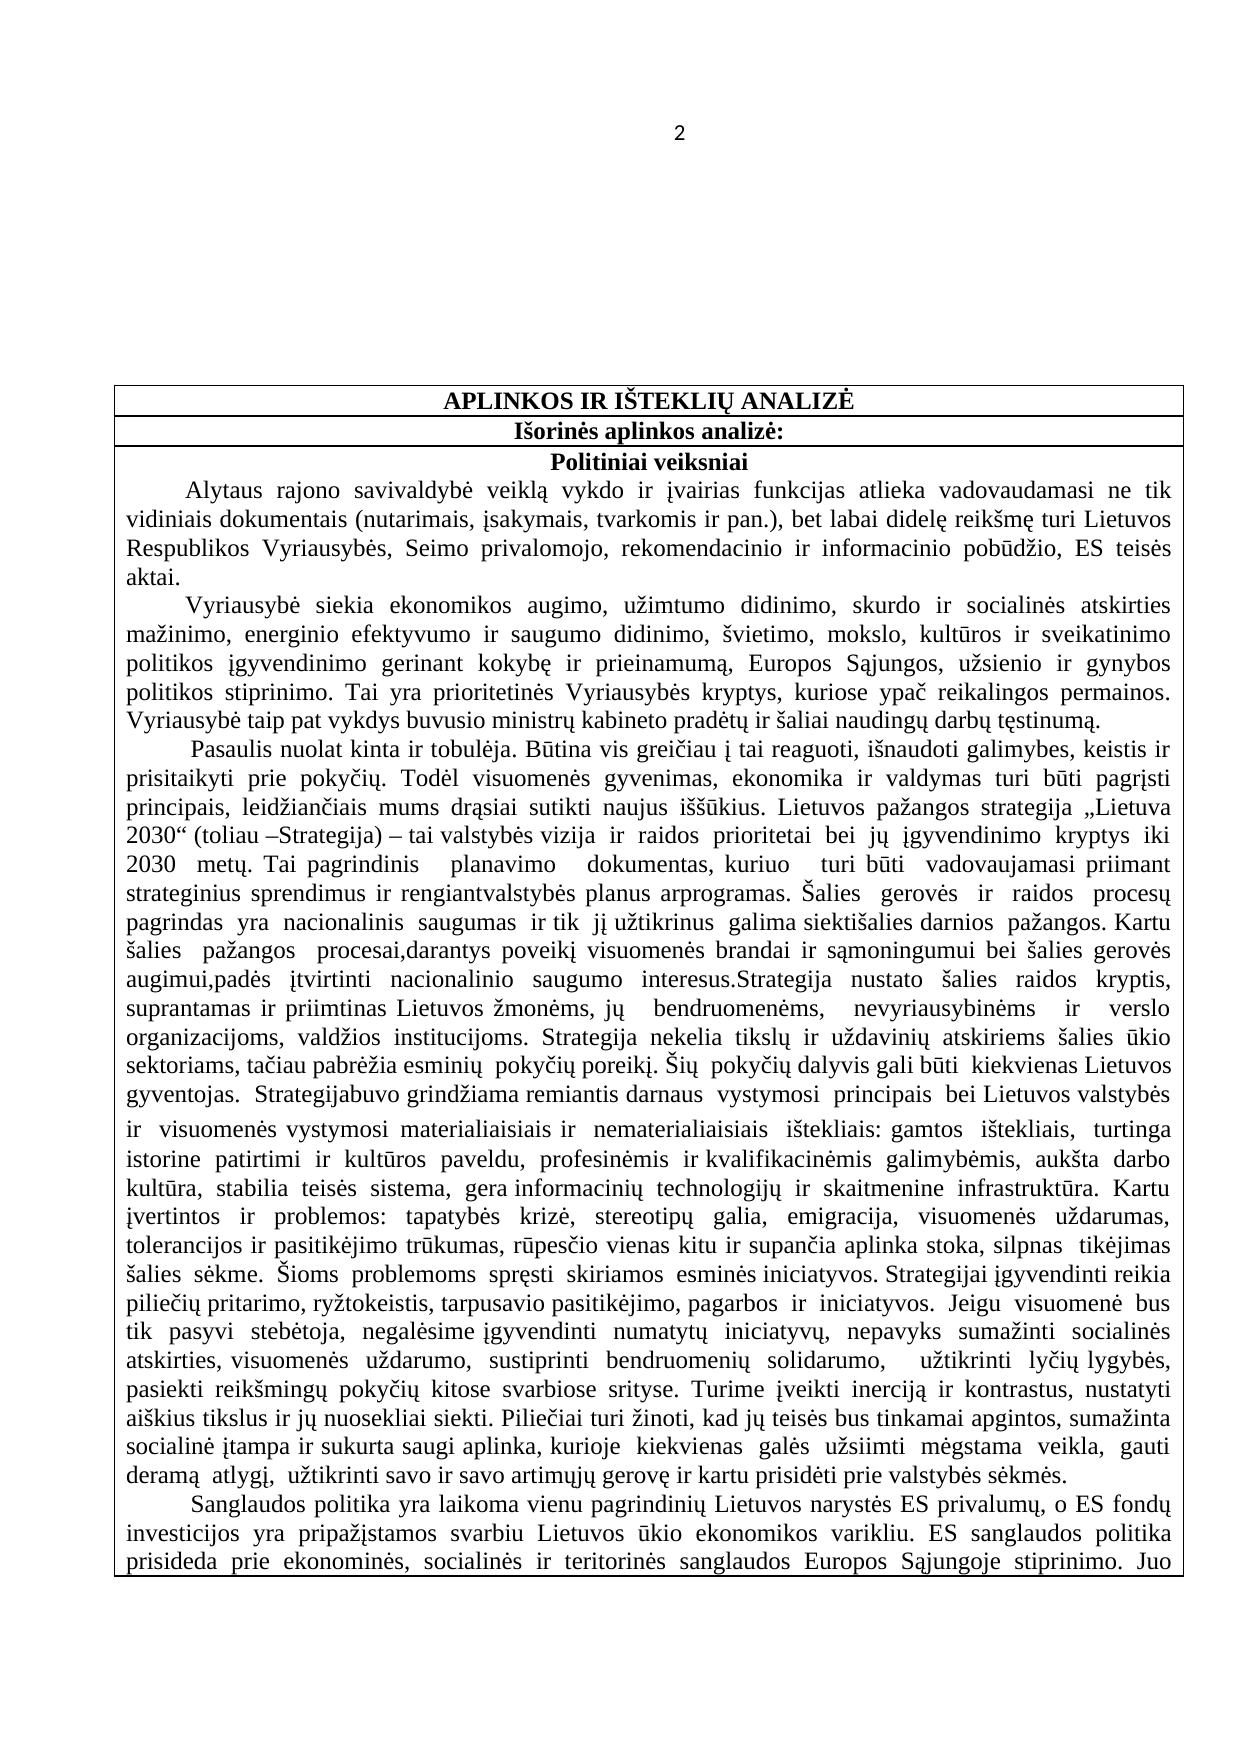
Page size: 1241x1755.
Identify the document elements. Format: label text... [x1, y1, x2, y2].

table_cell Politiniai veiksniai Alytaus rajono savivaldybė veiklą vykdo ir įvairias funkcijas atlieka vadovaudamasi ne tik vidiniais dokumentais (nutarimais, įsakymais, tvarkomis ir pan.), bet labai didelę reikšmę turi Lietuvos Respublikos Vyriausybės, Seimo privalomojo, rekomendacinio ir informacinio pobūdžio, ES teisės aktai. Vyriausybė siekia ekonomikos augimo, užimtumo didinimo, skurdo ir socialinės atskirties mažinimo, energinio efektyvumo ir saugumo didinimo, švietimo, mokslo, kultūros ir sveikatinimo politikos įgyvendinimo gerinant kokybę ir prieinamumą, Europos Sąjungos, užsienio ir gynybos politikos stiprinimo. Tai yra prioritetinės Vyriausybės kryptys, kuriose ypač reikalingos permainos. Vyriausybė taip pat vykdys buvusio ministrų kabineto pradėtų ir šaliai naudingų darbų tęstinumą. Pasaulis nuolat kinta ir tobulėja. Būtina vis greičiau į tai reaguoti, išnaudoti galimybes, keistis ir prisitaikyti prie pokyčių. Todėl visuomenės gyvenimas, ekonomika ir valdymas turi būti pagrįsti principais, leidžiančiais mums drąsiai sutikti naujus iššūkius. Lietuvos pažangos strategija „Lietuva 2030“ (toliau –Strategija) – tai valstybės vizija ir raidos prioritetai bei jų įgyvendinimo kryptys iki 2030 metų. Tai pagrindinis planavimo dokumentas, kuriuo turi būti vadovaujamasi priimant strateginius sprendimus ir rengiantvalstybės planus arprogramas. Šalies gerovės ir raidos procesų pagrindas yra nacionalinis saugumas ir tik jį užtikrinus galima siektišalies darnios pažangos. Kartu šalies pažangos procesai,darantys poveikį visuomenės brandai ir sąmoningumui bei šalies gerovės augimui,padės įtvirtinti nacionalinio saugumo interesus.Strategija nustato šalies raidos kryptis, suprantamas ir priimtinas Lietuvos žmonėms, jų bendruomenėms, nevyriausybinėms ir verslo organizacijoms, valdžios institucijoms. Strategija nekelia tikslų ir uždavinių atskiriems šalies ūkio sektoriams, tačiau pabrėžia esminių pokyčių poreikį. Šių pokyčių dalyvis gali būti kiekvienas Lietuvos gyventojas. Strategijabuvo grindžiama remiantis darnaus vystymosi principais bei Lietuvos valstybės ir visuomenės vystymosi materialiaisiais ir nematerialiaisiais ištekliais: gamtos ištekliais, turtinga istorine patirtimi ir kultūros paveldu, profesinėmis ir kvalifikacinėmis galimybėmis, aukšta darbo kultūra, stabilia teisės sistema, gera informacinių technologijų ir skaitmenine infrastruktūra. Kartu įvertintos ir problemos: tapatybės krizė, stereotipų galia, emigracija, visuomenės uždarumas, tolerancijos ir pasitikėjimo trūkumas, rūpesčio vienas kitu ir supančia aplinka stoka, silpnas tikėjimas šalies sėkme. Šioms problemoms spręsti skiriamos esminės iniciatyvos. Strategijai įgyvendinti reikia piliečių pritarimo, ryžtokeistis, tarpusavio pasitikėjimo, pagarbos ir iniciatyvos. Jeigu visuomenė bus tik pasyvi stebėtoja, negalėsime įgyvendinti numatytų iniciatyvų, nepavyks sumažinti socialinės atskirties, visuomenės uždarumo, sustiprinti bendruomenių solidarumo, užtikrinti lyčių lygybės, pasiekti reikšmingų pokyčių kitose svarbiose srityse. Turime įveikti inerciją ir kontrastus, nustatyti aiškius tikslus ir jų nuosekliai siekti. Piliečiai turi žinoti, kad jų teisės bus tinkamai apgintos, sumažinta socialinė įtampa ir sukurta saugi aplinka, kurioje kiekvienas galės užsiimti mėgstama veikla, gauti deramą atlygį, užtikrinti savo ir savo artimųjų gerovę ir kartu prisidėti prie valstybės sėkmės. Sanglaudos politika yra laikoma vienu pagrindinių Lietuvos narystės ES privalumų, o ES fondų investicijos yra pripažįstamos svarbiu Lietuvos ūkio ekonomikos varikliu. ES sanglaudos politika prisideda prie ekonominės, socialinės ir teritorinės sanglaudos Europos Sąjungoje stiprinimo. Juo siekiama ištaisyti šalių ir regionų disbalansą. Juo įgyvendinami Sąjungos politiniai prioritetai, ypač perėjimas prie ekologiško ir skaitmeninio perėjimo. Į Lietuvos ateities projektavimą įtraukdama jos ateičiai neabejingus piliečius, akademinę bendruomenę ir įvairias asocijuotas grupes, taip pat bendradarbiaudama su Seimu, Vyriausybė yra užsibrėžusi iki 2023 m. pavasario sesijos pradžios parengti ir parlamentui pateikti ilgalaikės strategijos „Lietuva 2050“ dokumentą. Valstybės pažangos strategija „Lietuva 2050“ (toliau – Strategija LT2050) – tai ilgesnės negu 20 metų trukmės dokumentas, kuriame nustatoma valstybės pažangos vizija, jai įgyvendinti reikalingos valstybės vystymosi kryptys ir poveikio rodikliai, rodantys siekiamus socialinės, ekonominės ir aplinkos būklės pokyčius šalies mastu. Strategiją rengia Vyriausybės kanceliarija, bendradarbiaudama su Seimo Ateities komitetu, Vyriausybės strateginės analizės centru (STRATA) ir Vilniaus universitetu. Strategija LT2050 kuriama vadovaujantis Strateginio valdymo įstatymu ir Strateginio valdymo metodika, kurie įpareigoja Valstybės pažangos strategiją rengti vadovaujantis naujausiais prognozavimo metodais ir ateities vertinimo principu. STRATEGIJOS LT2050 RENGIMO PRIEŽASTYS: * Pirma, dabartinis dinamiškas, sudėtingas ir neapibrėžtas pasaulis kasdien pateikia naujų iššūkių, prie kurių tenka prisitaikyti. COVID-19 pandemija iš esmės paspartino skaitmeninės transformacijos tendencijas verslo, valdymo, švietimo ir kitose gyvenimo srityse. Kita vertus, ji pagilino nelygybę, paspartino hipersusietumo ir demografinio disbalanso tendencijas, aktualizavo atsparumo klausimus. * Antra, pažangių užsienio valstybių (Singapūro, Jungtinės Karalystės, Suomijos ir kt.) vyriausybės nuolat seka didžiąsias – megatendencijas (angl. megatrends) technologijų, inovacijų ir kitose srityse ir atitinkamai pritaiko savo viešąją politiką. Šios megatendencijos – tai reikšmingi, globalūs, ilgalaikius pokyčius lemiantys veiksniai, kurie matomi jau dabar ir, tikėtina, veiks ateityje. * Trečia, Lietuvai reikia labiau atsižvelgti į globalius ir spartesnius, nei manyta, klimato kaitos pokyčius, taip pat tarptautinių organizacijų (Jungtinių Tautų Organizacijos, Ekonominio bendradarbiavimo ir plėtros organizacijos ir kt.), kurių narė ji yra, keliamus prioritetus bei ilgalaikius įpareigojimus (siekiančius 2050 m.) savo narėms. Šios priežastys verčia permąstyti ir įvertinti Lietuvai įtaką darančius globalius pokyčius, pasinaudoti žiniomis, informacija ir moksliniais tyrimais numatant Lietuvos ateities bei galimybių įvairovę, kurią galėtų kurti jos piliečiai. Beprecedentis ir nuolat augantis pokyčių tempas, kompleksiškas jų pobūdis ir neapibrėžtumas formuoja ateitį numatančios valdysenos poreikį. Kaip teigia Ekonominio bendradarbiavimo ir plėtros organizacija (toliau – EBPO), įrodymais ir tikslingomis intervencijomis siaurose viešosios politikos srityse paremtas tradicinis požiūris į viešosios politikos formavimą šiandien nebėra pakankamas siekiant prisitaikyti ir suvaldyti kylančius iššūkius, tokius kaip klimato kaita, automatizacija, įvairėjanti nelygybė ar naujausių technologijų diktuojami pokyčiai, darantys plačią įtaką visuomenės gyvenimui. Teigiama, kad į ateitį orientuotas vyriausybių veikimas turėtų būti paremtas numatymu – procesu, kurio metu siekiama sukurti žinias apie galimas (skirtingas) ateitis. Šiam procesui pasitelkiami ateities įžvalgų metodai. Ateities įžvalgų rengimas yra sistemingas procesas, kuriame dalyvauja platus suinteresuotų šalių ratas ir kurio metu sukuriamas kolektyvinis žinojimas apie vidutinės trukmės ir ilgalaikę ateitį. Šiai metodologinei prieigai būdingos tokios nuostatos: • ateitį galima formuoti, daryti jai įtaką; • remiamasi kokybinių metodų logika, kuri derinama su kiekybiniais metodais; • pasitelkiamas tarpdiscipliniškumas, siekiant nustatyti, išanalizuoti ir suprasti pokyčius diktuojančių priežastinių veiksnių galimas pasekmes visai sistemai (360° perspektyva); • daugiapakopė perspektyva: nuo globalaus lygmens pereinama prie specifinių klausimų; • taikomas dalyvaujantis ir įtraukus procesas. Pasitelkdami ateities įžvalgas, sprendimų priėmėjai gali geriau pasirengti sprendimams, nukreiptiems į ateitį, praplėsti supratimą apie galimus strateginius pasirinkimus prieš imantis konkrečių veiksmų. Tai leidžia geriau įvertinti dabartinių tendencijų galimas pasekmes, išvystyti sisteminį požiūrį ir suprasti pasaulyje vykstančius pokyčius – tiek inkrementinius, tiek radikalius, taip pat padidina numatymo ir prisitaikymo gebėjimus veikiant neapibrėžtumo sąlygomis. Ateities įžvalgos suteikia galimybę išeiti už linijinio mąstymo ir duomenų brėžiamų ribų, kadangi pasitelkiamos įvairios perspektyvos ir žinios. Ateities įžvalgų rengimas taip pat apibūdinamas kaip „3P’s: prospective, policy-related, participative“ – t. y. šios įžvalgos orientuotos į ateitį, susijusios su viešąja politika, paremtos dalyvavimo principu. Įžvalgų rengimas orientuotas į ateities perspektyvą, susijęs su viešąja politika, nes rengimas vyriausybėje yra integruotas į esamus politikos formavimo procesus, struktūras ir kalendorius. Dalyvaujamojo principo laikomasi pripažįstant, kad ne tik viešasis sektorius ir akademinė bendruomenė, bet ir kitos suinteresuotos šalys turi viešosios politikos formavimui svarbių žinių ir gali reikšmingai prisidėti susitelkiant bendros ateities numatymui. Tokiu būdu gali būti sėkmingai sukurtos partnerystės – horizontaliame ir vertikaliame lygmenyse (t. y. koordinuojant tarp skirtingų viešosios politikos sričių, taip pat tarp viešojo, privataus sektorių ir pilietinės visuomenės), siekiant susitelkti bendrų problemų sprendimui. Taip suformuojamas demokratinis pagrindas ateities vizijoms. Alytaus rajono savivaldybė atsakingai įsisavina ES struktūrinės paramos lėšas. Rengiami projektai, skirti infrastruktūrai plėtoti, gyvenamosios aplinkos gerinimui, gamtos ir kultūros paveldo išsaugojimui, užimtumui didinti, viešųjų paslaugų kokybės ir prieinamumo didinimui. Svarbiausi norminiai teisės aktai, kuriais savo veikloje vadovaujasi Alytaus rajono savivaldybė, yra Europos vietos savivaldos chartija, Lietuvos Respublikos Konstitucija, Lietuvos Respublikos vietos savivaldos įstatymas, vietos savivaldą reglamentuojantys teisės aktai, Lietuvos Respublikos savivaldybių tarybų rinkimų įstatymas, Lietuvos Respublikos teritorijos administracinių vienetų ir jų ribų įstatymas, Lietuvos Respublikos viešojo administravimo įstatymas, Lietuvos Respublikos valstybės tarnybos įstatymas, Alytaus rajono savivaldybės tarybos veiklos reglamentas, Alytaus rajono savivaldybės administracijos veiklos nuostatai ir kiti savivaldos institucijų veiklą reglamentuojantys dokumentai. Savivaldybės ekonominius klausimus reglamentuoja Lietuvos Respublikos biudžeto sandaros įstatymas, Lietuvos Respublikos savivaldybių biudžetų pajamų nustatymo metodikos įstatymas, Valstybės biudžeto ir savivaldybių biudžetų planavimo, rengimo, tvirtinimo procedūros reglamentuotos Lietuvos Respublikos valstybės biudžeto ir savivaldybių biudžetų sudarymo ir vykdymo taisyklėse patvirtintose Lietuvos Respublikos Vyriausybės 2001 m. gegužės 14 d. nutarimu Nr. 543 „Dėl Lietuvos Respublikos valstybės biudžeto ir savivaldybių biudžetų sudarymo ir vykdymo taisyklių patvirtinimo“ ir kita. Alytaus rajono savivaldybė, planuodama savo veiklą, privalo taip pat įvertinti šiuos dokumentus: Lietuvos Respublikos Seimo 2002 m. lapkričio 12 d. nutarimu Nr. IX–1187 patvirtintą Valstybės ilgalaikės raidos strategiją, kurioje numatytos visų Lietuvos ūkio šakų ir sektorių ilgalaikės plėtros kryptys (ilgalaikiais valstybės raidos prioritetais nustatyti – žinių visuomenė, saugi visuomenė ir konkurencinga ekonomika), Lietuvos Respublikos Vyriausybės 2003 m. rugsėjo 11 d. nutarimu Nr. 1160 „Dėl Nacionalinės darnaus vystymosi strategijos patvirtinimo ir įgyvendinimo“ patvirtintą Nacionalinę darnaus vystymosi strategiją, Lietuvos Respublikos Vyriausybės 2021 m. balandžio 28 d. nutarimu Nr. 292 „„Dėl Lietuvos Respublikos strateginio valdymo įstatymo, Lietuvos Respublikos regioninės plėtros įstatymo 4 straipsnio 3 ir 5 dalių, 7 straipsnio 1 ir 4 dalių ir Lietuvos Respublikos biudžeto sandaros įstatymo 141 straipsnio 3 dalies įgyvendinimo“ patvirtintą Strateginio valdymo metodiką, Valstybės pažangos strategiją „Lietuva 2050“. [115, 447, 1183, 1575]
table_header APLINKOS IR IŠTEKLIŲ ANALIZĖ [115, 386, 1183, 415]
table_cell Išorinės aplinkos analizė: [115, 417, 1183, 445]
